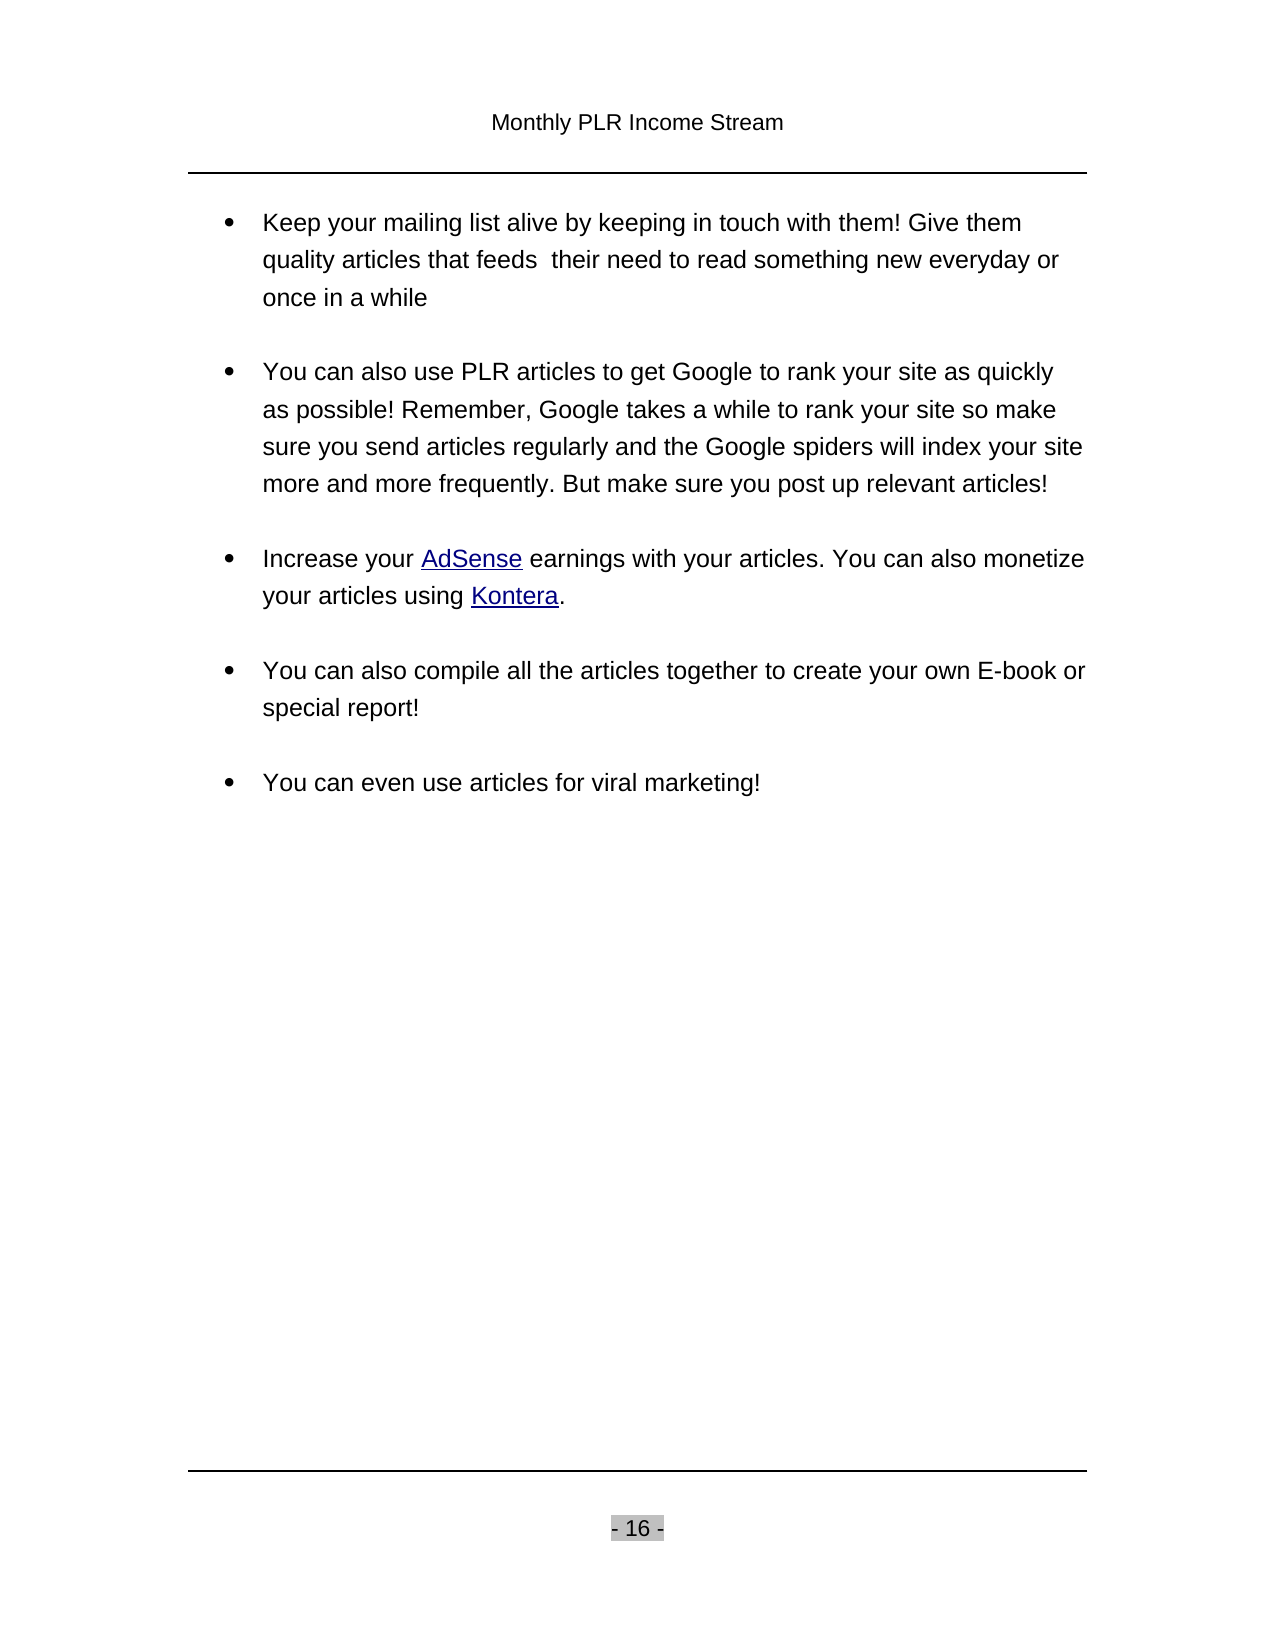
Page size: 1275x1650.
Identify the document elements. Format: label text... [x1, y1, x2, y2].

list You can also use PLR articles to get Google to rank your site as quickly as possible! Remember, Google takes a while to rank your site so make sure you send articles regularly and the Google spiders will index your site more and more frequently. But make sure you post up relevant articles! [225, 357, 1087, 498]
list Keep your mailing list alive by keeping in touch with them! Give them quality articles that feeds their need to read something new everyday or once in a while [225, 208, 1087, 311]
list You can even use articles for viral marketing! [225, 768, 1087, 797]
list Increase your AdSense earnings with your articles. You can also monetize your articles using Kontera. [225, 544, 1087, 610]
list You can also compile all the articles together to create your own E-book or special report! [225, 656, 1087, 722]
